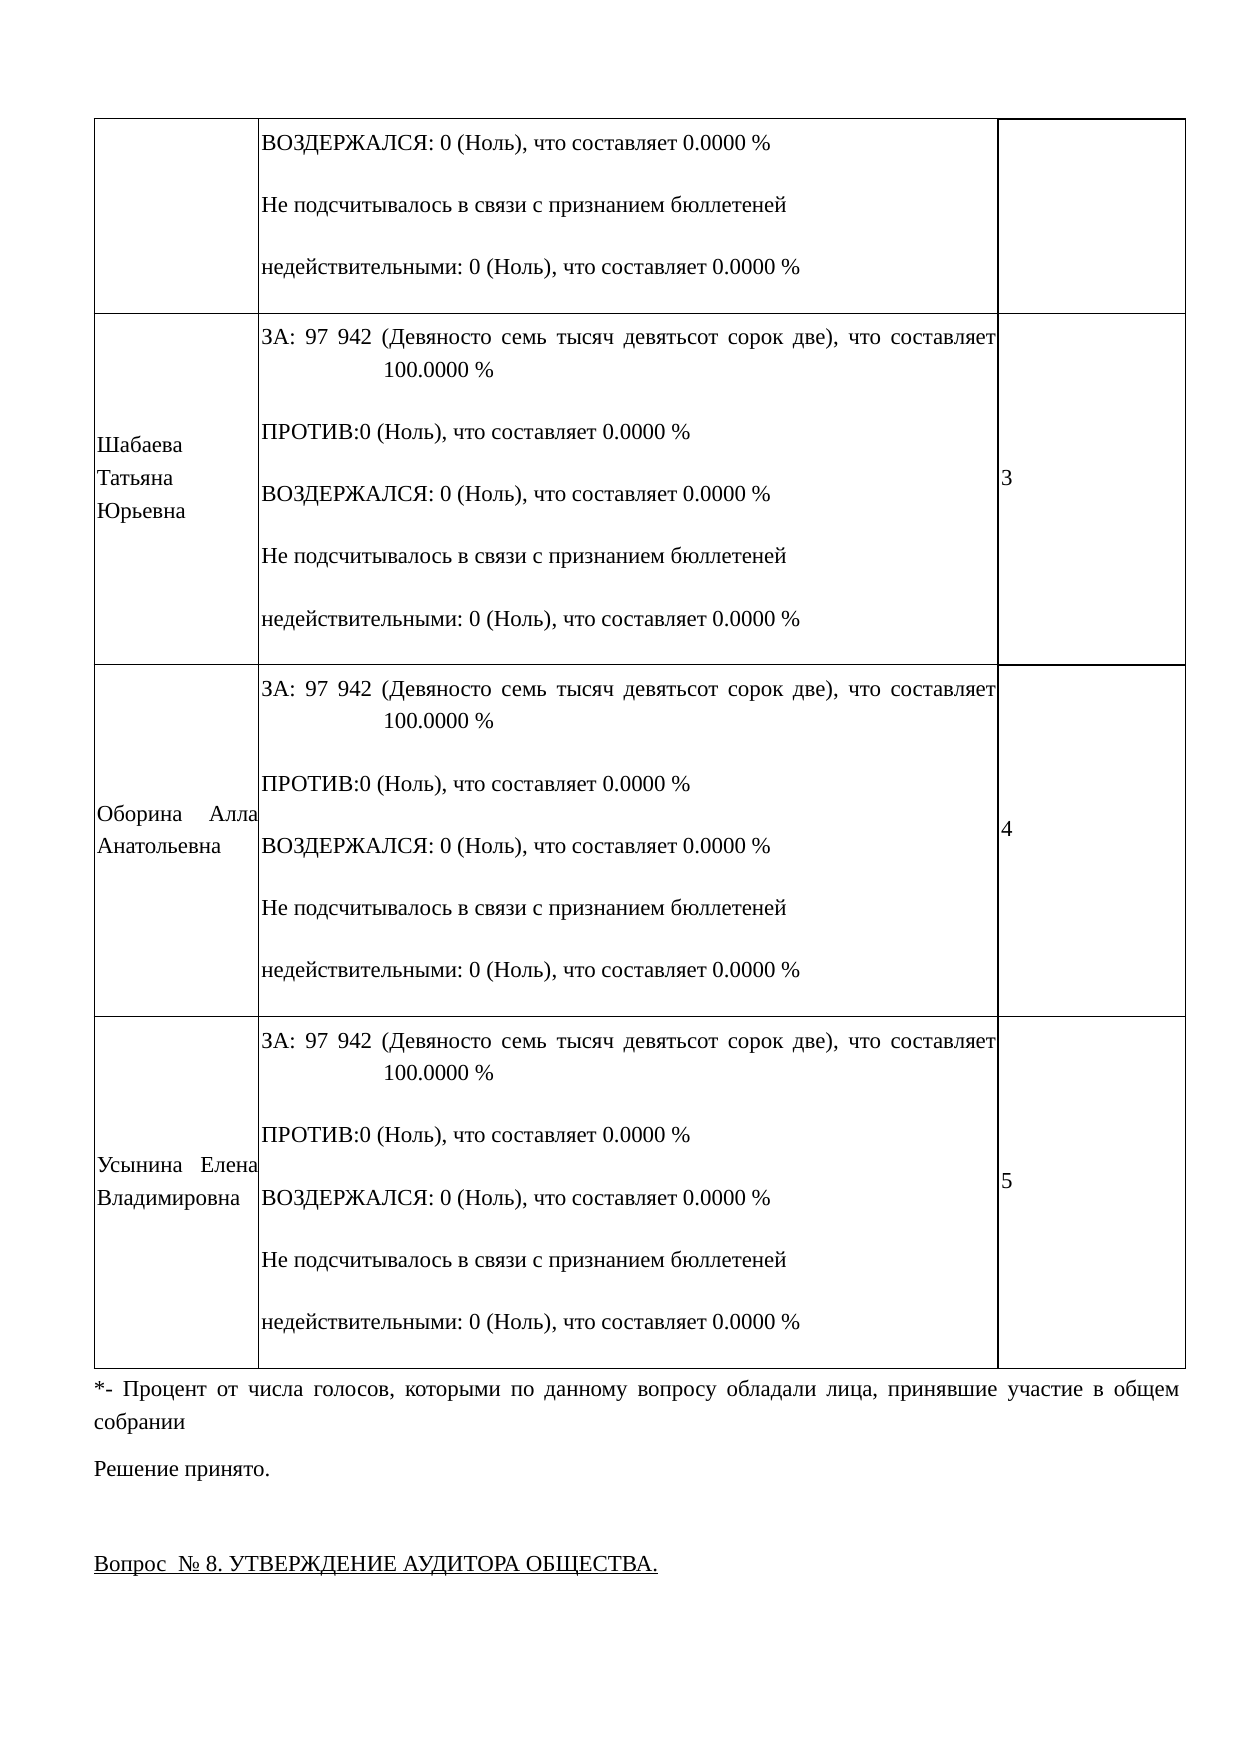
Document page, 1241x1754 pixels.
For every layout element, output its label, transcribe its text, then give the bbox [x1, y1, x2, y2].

table_cell 4 [999, 666, 1185, 1016]
table_cell 5 [999, 1017, 1185, 1367]
text *- Процент от числа голосов, которыми по данному вопросу обладали лица, принявшие участие в общем собрании [94, 1369, 1181, 1434]
table_cell ЗА: 97 942 (Девяносто семь тысяч девятьсот сорок две), что составляет 100.0000 % ПРОТИВ:0 (Ноль), что составляет 0.0000 % ВОЗДЕРЖАЛСЯ: 0 (Ноль), что составляет 0.0000 % Не подсчитывалось в связи с признанием бюллетеней недействительными: 0 (Ноль), что составляет 0.0000 % [259, 665, 997, 1016]
table_cell [999, 120, 1185, 312]
text Вопрос № 8. УТВЕРЖДЕНИЕ АУДИТОРА ОБЩЕСТВА. [94, 1544, 1181, 1577]
table_cell 3 [999, 314, 1185, 664]
text Решение принято. [94, 1449, 1181, 1482]
table_cell Усынина Елена Владимировна [95, 1017, 258, 1367]
table_cell Оборина Алла Анатольевна [95, 665, 258, 1016]
table_cell ЗА: 97 942 (Девяносто семь тысяч девятьсот сорок две), что составляет 100.0000 % ПРОТИВ:0 (Ноль), что составляет 0.0000 % ВОЗДЕРЖАЛСЯ: 0 (Ноль), что составляет 0.0000 % Не подсчитывалось в связи с признанием бюллетеней недействительными: 0 (Ноль), что составляет 0.0000 % [259, 1017, 997, 1367]
table_cell Шабаева Татьяна Юрьевна [95, 314, 258, 664]
table_cell [95, 119, 258, 312]
table_cell ВОЗДЕРЖАЛСЯ: 0 (Ноль), что составляет 0.0000 % Не подсчитывалось в связи с признанием бюллетеней недействительными: 0 (Ноль), что составляет 0.0000 % [259, 119, 997, 312]
table_cell ЗА: 97 942 (Девяносто семь тысяч девятьсот сорок две), что составляет 100.0000 % ПРОТИВ:0 (Ноль), что составляет 0.0000 % ВОЗДЕРЖАЛСЯ: 0 (Ноль), что составляет 0.0000 % Не подсчитывалось в связи с признанием бюллетеней недействительными: 0 (Ноль), что составляет 0.0000 % [259, 314, 997, 664]
